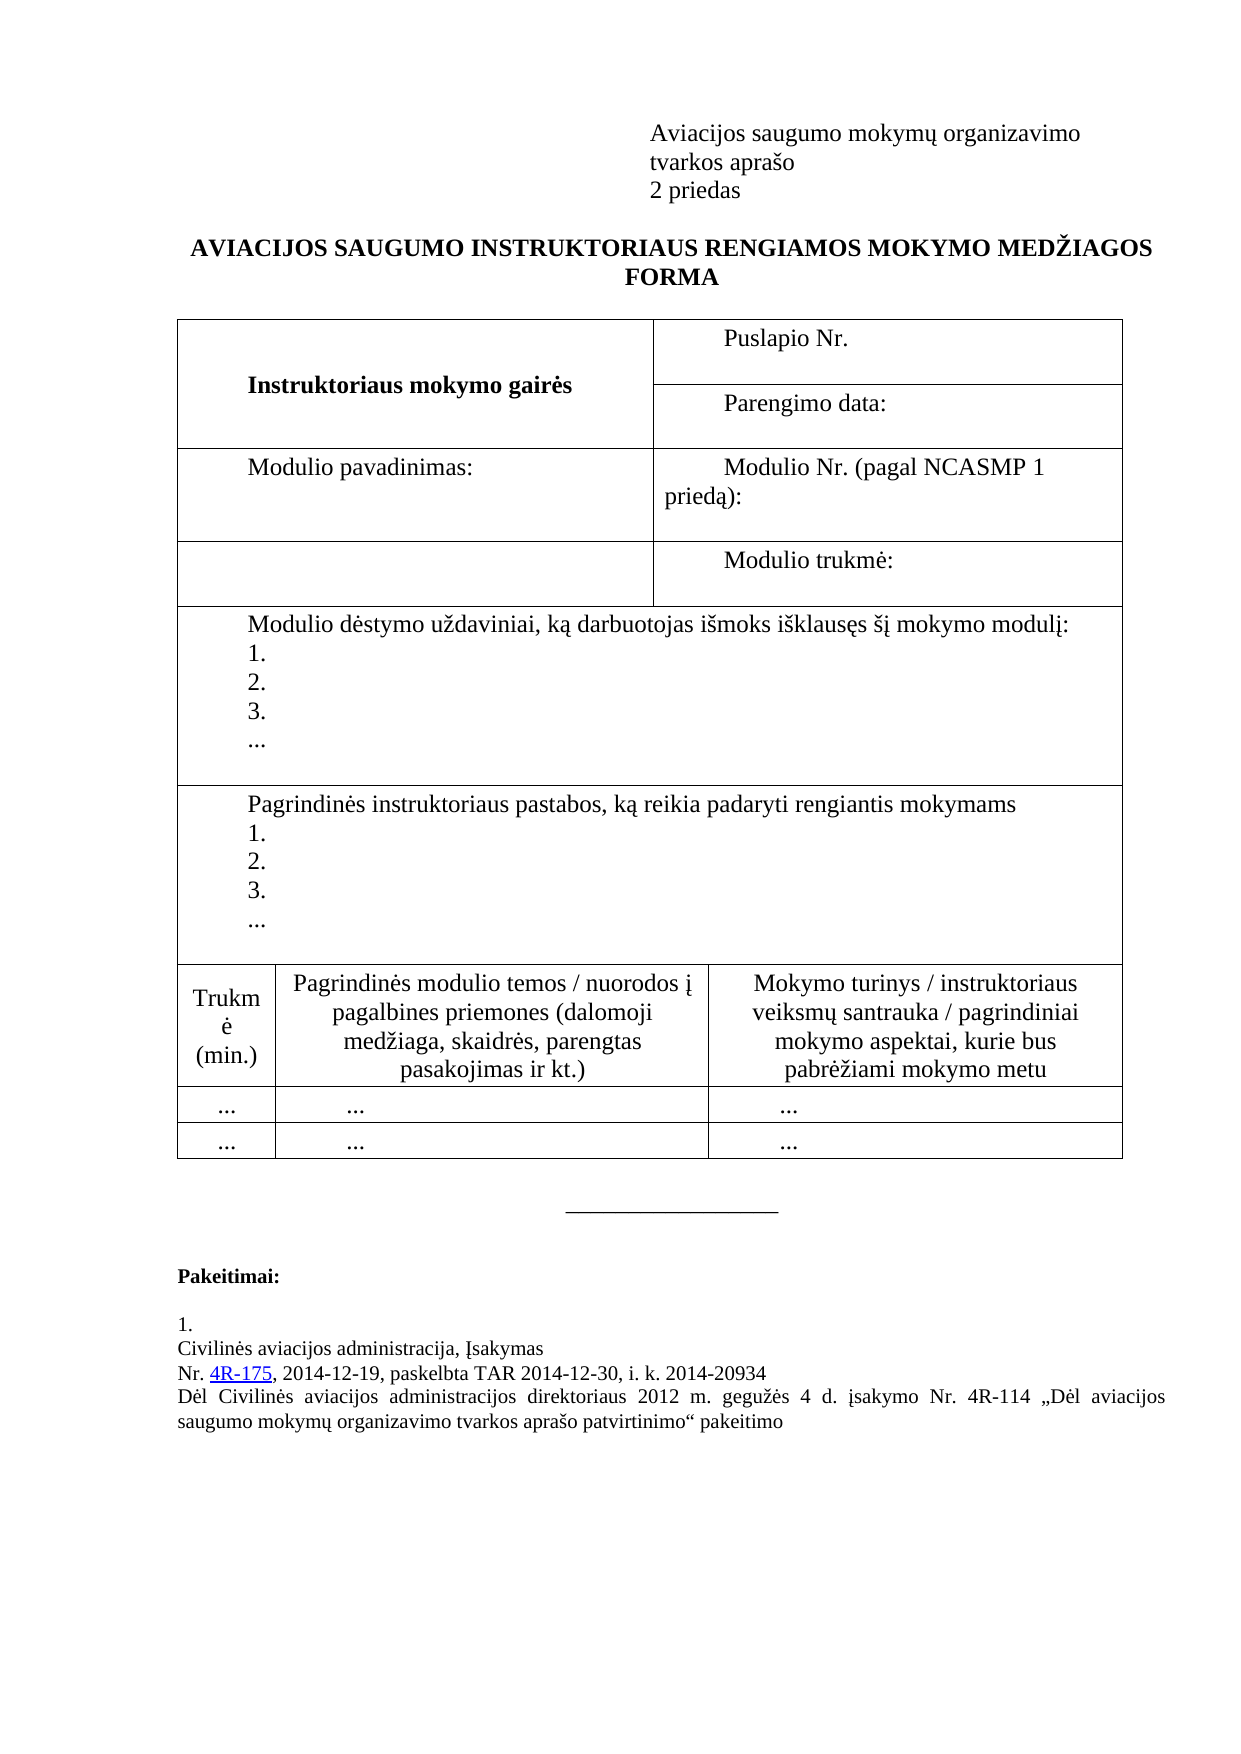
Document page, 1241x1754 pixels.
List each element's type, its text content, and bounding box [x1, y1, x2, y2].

text Nr. 4R-175, 2014-12-19, paskelbta TAR 2014-12-30, i. k. 2014-20934 [177, 1360, 1166, 1384]
text Aviacijos saugumo instruktoriaus rengiamos mokymo medžiagos forma [177, 233, 1166, 291]
text 2 priedas [649, 176, 1166, 204]
table_cell Modulio pavadinimas: [178, 449, 653, 541]
table_cell Mokymo turinys / instruktoriaus veiksmų santrauka / pagrindiniai mokymo aspektai, kurie bus pabrėžiami mokymo metu [709, 965, 1122, 1086]
text Aviacijos saugumo mokymų organizavimo [649, 118, 1166, 147]
table_cell Parengimo data: [654, 385, 1122, 448]
table_cell Trukmė (min.) [178, 965, 275, 1086]
table_cell ... [709, 1087, 1122, 1122]
text Dėl Civilinės aviacijos administracijos direktoriaus 2012 m. gegužės 4 d. įsakymo Nr. 4R-114 „Dėl aviacijos saugumo mokymų organizavimo tvarkos aprašo patvirtinimo“ pakeitimo [177, 1384, 1166, 1433]
table_header Puslapio Nr. [654, 320, 1122, 384]
text tvarkos aprašo [649, 147, 1166, 176]
table_cell Pagrindinės modulio temos / nuorodos į pagalbines priemones (dalomoji medžiaga, skaidrės, parengtas pasakojimas ir kt.) [276, 965, 708, 1086]
text Civilinės aviacijos administracija, Įsakymas [177, 1336, 1166, 1360]
table_cell ... [178, 1087, 275, 1122]
table_cell Modulio Nr. (pagal NCASMP 1 priedą): [654, 449, 1122, 541]
table_cell Modulio trukmė: [654, 542, 1122, 606]
text _________________ [177, 1187, 1166, 1216]
text 1. [177, 1312, 1166, 1336]
table_cell ... [276, 1087, 708, 1122]
table_cell ... [276, 1123, 708, 1157]
table_cell ... [178, 1123, 275, 1157]
text Pakeitimai: [177, 1264, 1166, 1288]
table_cell [178, 542, 653, 606]
table_cell ... [709, 1123, 1122, 1157]
table_header Instruktoriaus mokymo gairės [178, 320, 653, 448]
table_cell Pagrindinės instruktoriaus pastabos, ką reikia padaryti rengiantis mokymams 1. 2. 3. ... [178, 786, 1122, 964]
table_cell Modulio dėstymo uždaviniai, ką darbuotojas išmoks išklausęs šį mokymo modulį: 1. 2. 3. ... [178, 607, 1122, 785]
